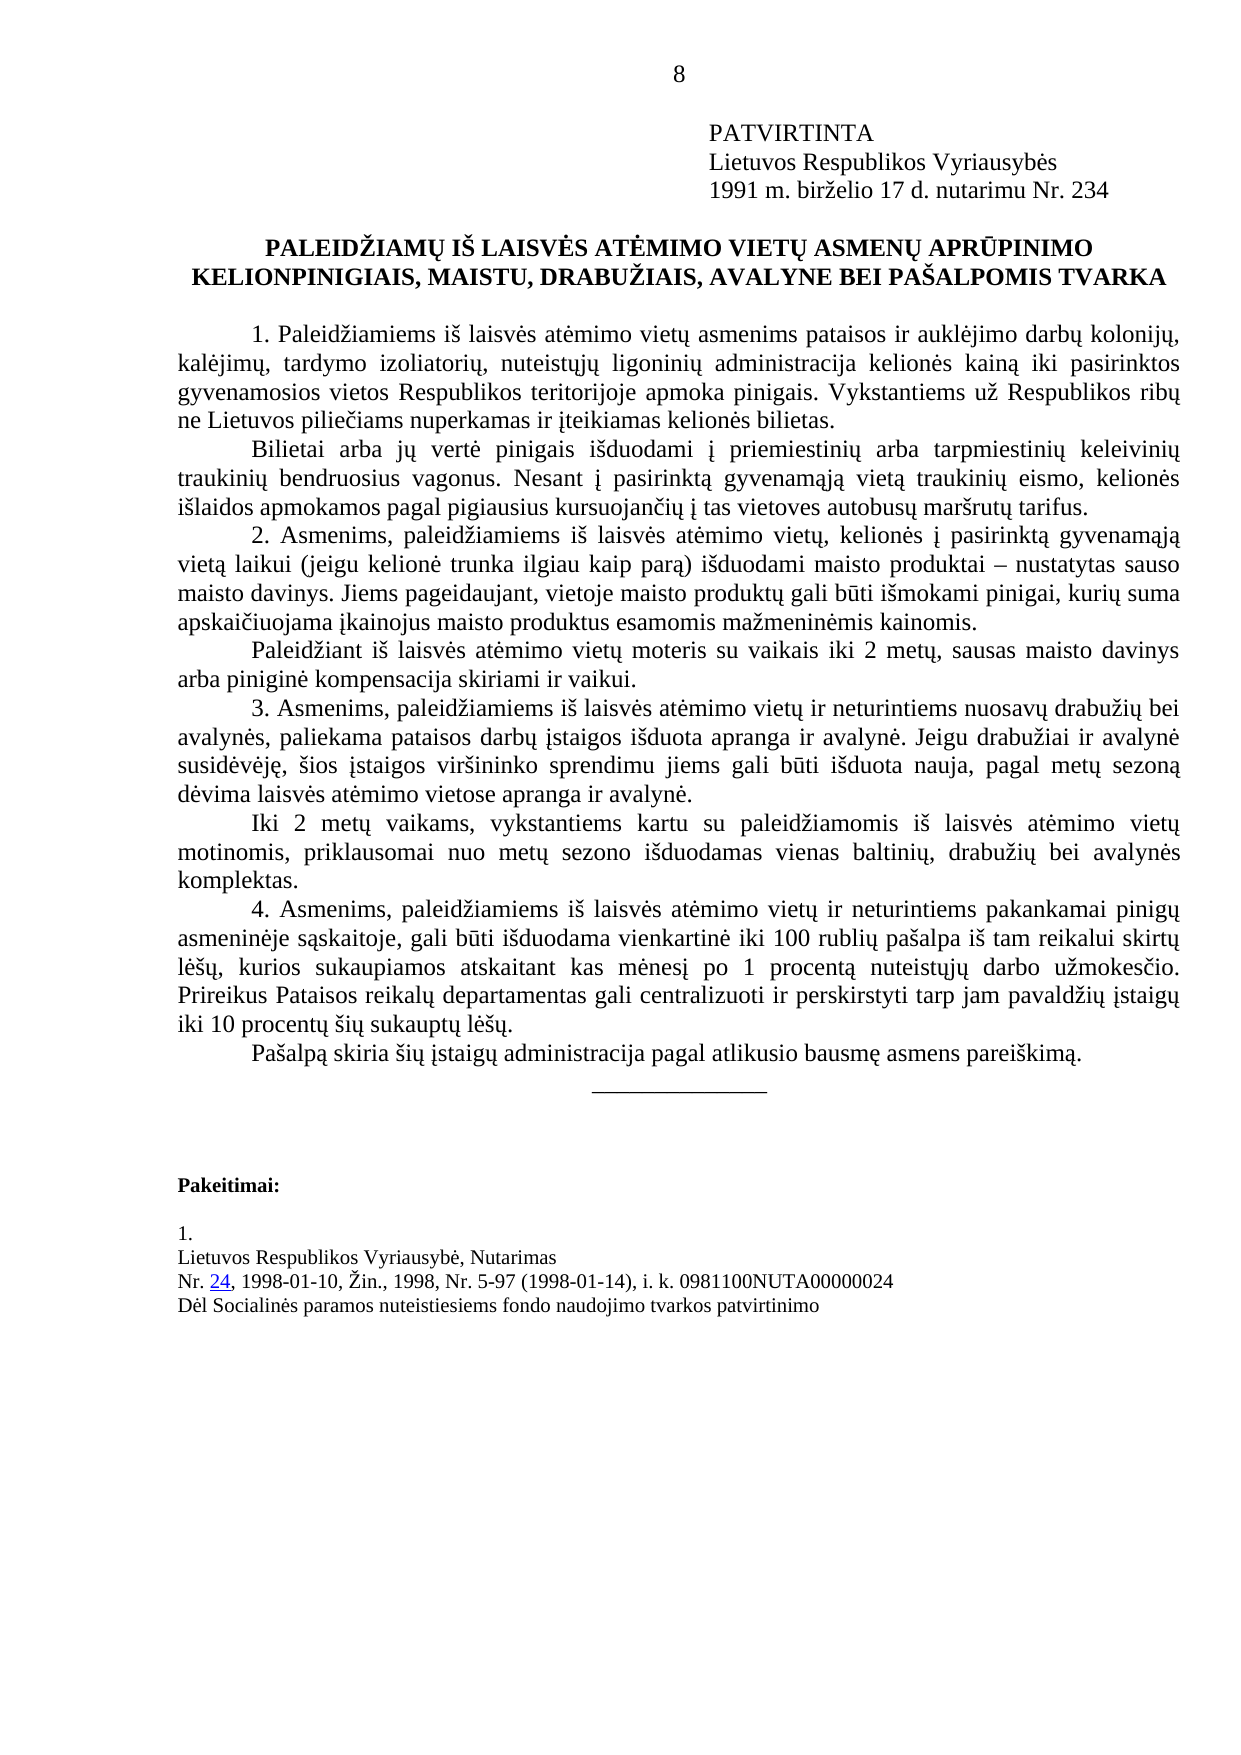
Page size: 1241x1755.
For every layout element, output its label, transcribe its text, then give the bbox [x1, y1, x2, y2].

text Iki 2 metų vaikams, vykstantiems kartu su paleidžiamomis iš laisvės atėmimo vietų motinomis, priklausomai nuo metų sezono išduodamas vienas baltinių, drabužių bei avalynės komplektas. [177, 808, 1181, 894]
text 2. Asmenims, paleidžiamiems iš laisvės atėmimo vietų, kelionės į pasirinktą gyvenamąją vietą laikui (jeigu kelionė trunka ilgiau kaip parą) išduodami maisto produktai – nustatytas sauso maisto davinys. Jiems pageidaujant, vietoje maisto produktų gali būti išmokami pinigai, kurių suma apskaičiuojama įkainojus maisto produktus esamomis mažmeninėmis kainomis. [177, 521, 1181, 636]
text Pakeitimai: [177, 1172, 1181, 1197]
text Paleidžiant iš laisvės atėmimo vietų moteris su vaikais iki 2 metų, sausas maisto davinys arba piniginė kompensacija skiriami ir vaikui. [177, 636, 1181, 693]
text Pašalpą skiria šių įstaigų administracija pagal atlikusio bausmę asmens pareiškimą. [177, 1038, 1181, 1067]
text Dėl Socialinės paramos nuteistiesiems fondo naudojimo tvarkos patvirtinimo [177, 1293, 1181, 1317]
text Bilietai arba jų vertė pinigais išduodami į priemiestinių arba tarpmiestinių keleivinių traukinių bendruosius vagonus. Nesant į pasirinktą gyvenamąją vietą traukinių eismo, kelionės išlaidos apmokamos pagal pigiausius kursuojančių į tas vietoves autobusų maršrutų tarifus. [177, 434, 1181, 521]
text Lietuvos Respublikos Vyriausybės [177, 147, 1181, 176]
text PALEIDŽIAMŲ IŠ LAISVĖS ATĖMIMO VIETŲ ASMENŲ APRŪPINIMO KELIONPINIGIAIS, MAISTU, DRABUŽIAIS, AVALYNE BEI PAŠALPOMIS TVARKA [177, 233, 1181, 291]
text 4. Asmenims, paleidžiamiems iš laisvės atėmimo vietų ir neturintiems pakankamai pinigų asmeninėje sąskaitoje, gali būti išduodama vienkartinė iki 100 rublių pašalpa iš tam reikalui skirtų lėšų, kurios sukaupiamos atskaitant kas mėnesį po 1 procentą nuteistųjų darbo užmokesčio. Prireikus Pataisos reikalų departamentas gali centralizuoti ir perskirstyti tarp jam pavaldžių įstaigų iki 10 procentų šių sukauptų lėšų. [177, 894, 1181, 1038]
text Nr. 24, 1998-01-10, Žin., 1998, Nr. 5-97 (1998-01-14), i. k. 0981100NUTA00000024 [177, 1269, 1181, 1293]
text 1. [177, 1221, 1181, 1245]
text 3. Asmenims, paleidžiamiems iš laisvės atėmimo vietų ir neturintiems nuosavų drabužių bei avalynės, paliekama pataisos darbų įstaigos išduota apranga ir avalynė. Jeigu drabužiai ir avalynė susidėvėję, šios įstaigos viršininko sprendimu jiems gali būti išduota nauja, pagal metų sezoną dėvima laisvės atėmimo vietose apranga ir avalynė. [177, 693, 1181, 808]
text ______________ [177, 1067, 1181, 1096]
text Lietuvos Respublikos Vyriausybė, Nutarimas [177, 1245, 1181, 1269]
text 1991 m. birželio 17 d. nutarimu Nr. 234 [177, 176, 1181, 204]
text PATVIRTINTA [709, 118, 1181, 147]
text 1. Paleidžiamiems iš laisvės atėmimo vietų asmenims pataisos ir auklėjimo darbų kolonijų, kalėjimų, tardymo izoliatorių, nuteistųjų ligoninių administracija kelionės kainą iki pasirinktos gyvenamosios vietos Respublikos teritorijoje apmoka pinigais. Vykstantiems už Respublikos ribų ne Lietuvos piliečiams nuperkamas ir įteikiamas kelionės bilietas. [177, 319, 1181, 434]
